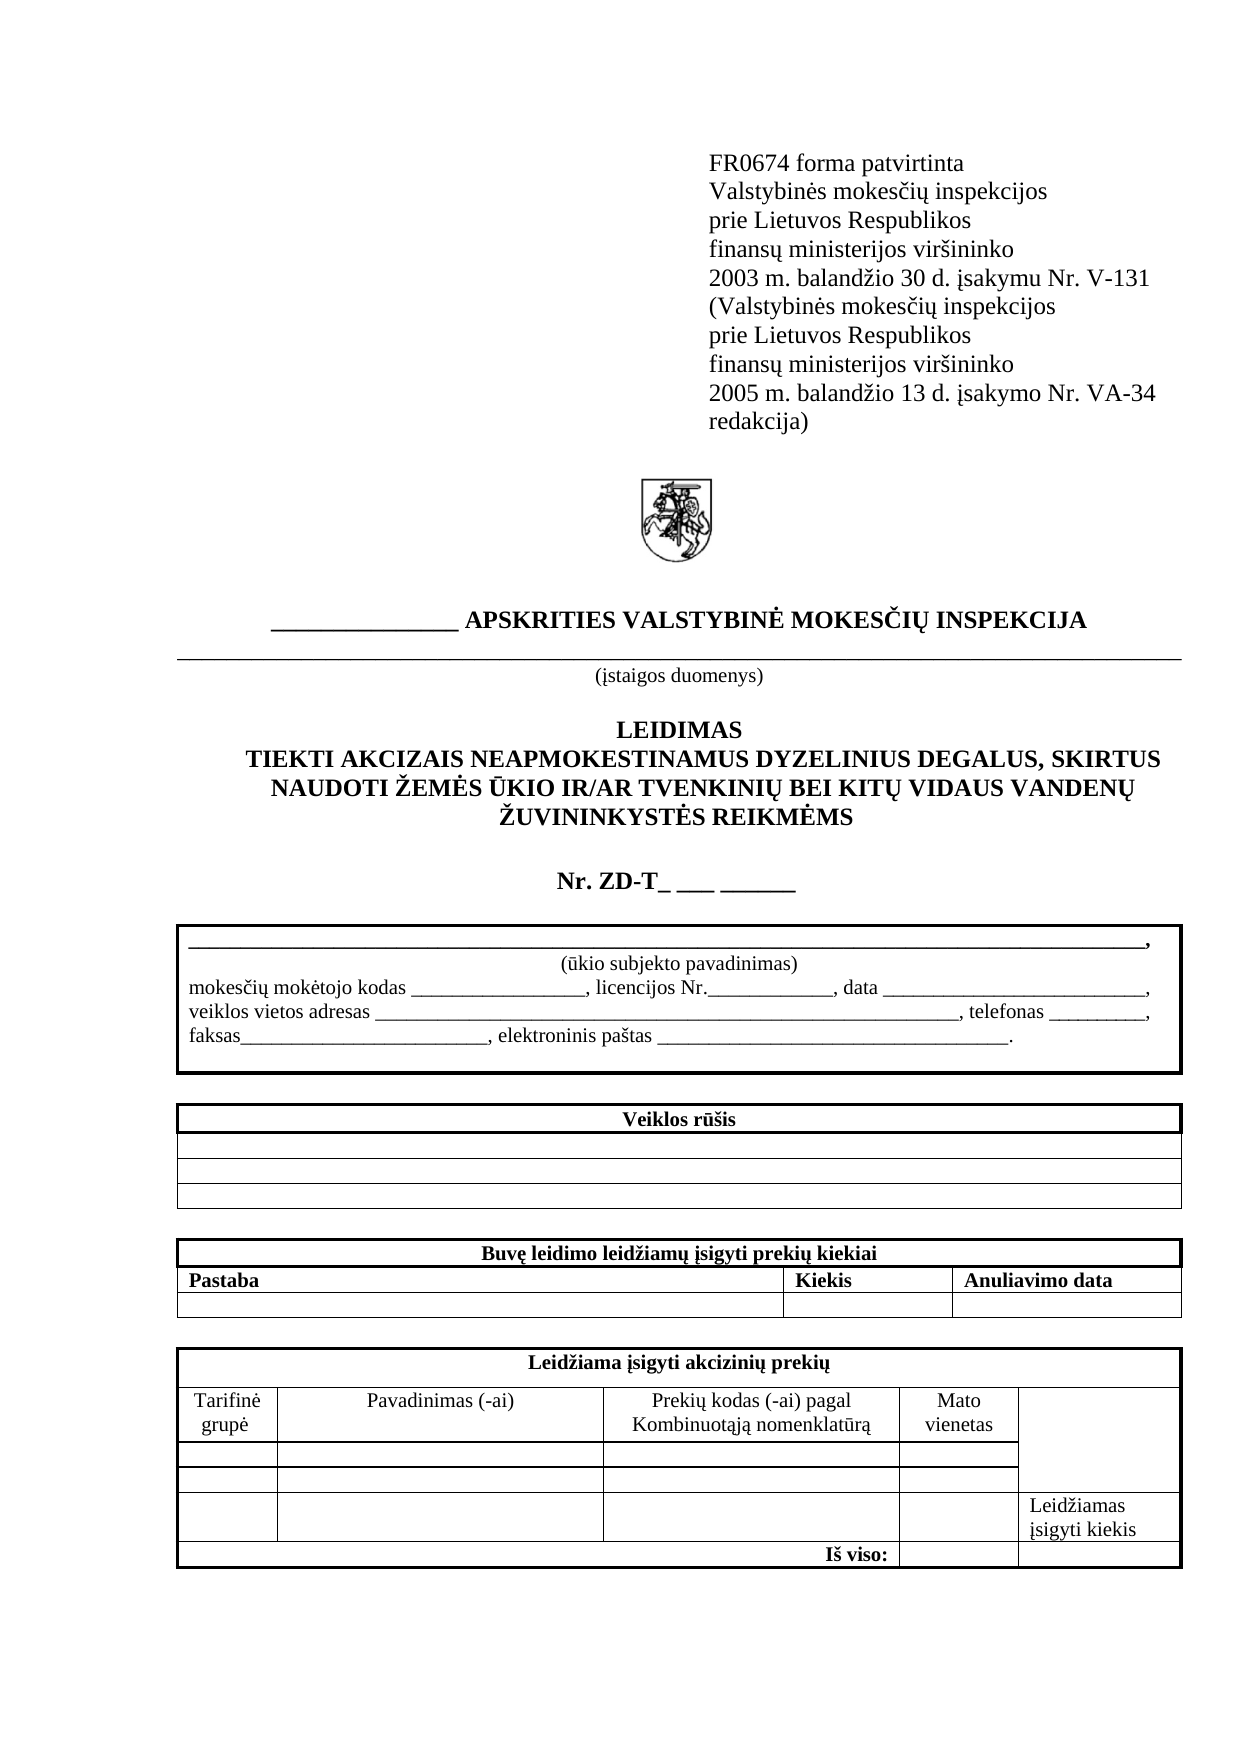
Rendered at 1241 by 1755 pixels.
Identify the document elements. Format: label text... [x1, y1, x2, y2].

table_cell Iš viso: [179, 1542, 899, 1566]
table_cell [178, 1134, 1181, 1158]
table_cell [604, 1493, 899, 1541]
table_cell [178, 1293, 783, 1317]
text _______________ APSKRITIES VALSTYBINĖ MOKESČIŲ INSPEKCIJA [177, 605, 1181, 634]
text 2003 m. balandžio 30 d. įsakymu Nr. V-131 [177, 263, 1181, 291]
table_cell [604, 1468, 899, 1492]
table_cell Kiekis [784, 1268, 952, 1292]
table_cell [604, 1443, 899, 1466]
text (įstaigos duomenys) [177, 663, 1181, 687]
table_cell [278, 1468, 603, 1492]
table_cell Pastaba [178, 1268, 783, 1292]
table_cell [178, 1159, 1181, 1183]
table_cell [278, 1443, 603, 1466]
table_cell Pavadinimas (-ai) [278, 1388, 603, 1441]
text FR0674 forma patvirtinta [177, 148, 1181, 176]
table_cell [900, 1493, 1018, 1541]
table_header , (ūkio subjekto pavadinimas) mokesčių mokėtojo kodas , licencijos Nr.____________, data , veiklos vietos adresas , telefonas , faksas , elektroninis paštas . [179, 927, 1179, 1071]
table_cell [900, 1468, 1018, 1492]
table_header Veiklos rūšis [179, 1106, 1179, 1131]
text 2005 m. balandžio 13 d. įsakymo Nr. VA-34 [177, 378, 1181, 406]
text prie Lietuvos Respublikos [177, 205, 1181, 234]
table_cell Tarifinė grupė [179, 1388, 277, 1441]
table_cell Leidžiamas įsigyti kiekis [1019, 1493, 1179, 1541]
table_cell [953, 1293, 1181, 1317]
text finansų ministerijos viršininko [177, 234, 1181, 263]
text TIEKTI AKCIZAIS NEAPMOKESTINAMUS DYZELINIUS DEGALUS, SKIRTUS NAUDOTI ŽEMĖS ŪKIO IR/AR TVENKINIŲ BEI KITŲ VIDAUS VANDENŲ ŽUVININKYSTĖS REIKMĖMS [177, 744, 1181, 830]
table_cell Prekių kodas (-ai) pagal Kombinuotąją nomenklatūrą [604, 1388, 899, 1441]
table_cell [1019, 1542, 1179, 1566]
text Valstybinės mokesčių inspekcijos [177, 176, 1181, 205]
table_cell [178, 1184, 1181, 1208]
table_header Leidžiama įsigyti akcizinių prekių [179, 1350, 1179, 1387]
table_cell [179, 1443, 277, 1466]
table_cell [784, 1293, 952, 1317]
text LEIDIMAS [177, 715, 1181, 744]
text prie Lietuvos Respublikos [177, 320, 1181, 349]
table_cell [1019, 1388, 1179, 1492]
table_cell [900, 1542, 1018, 1566]
text finansų ministerijos viršininko [177, 349, 1181, 378]
text Nr. ZD-T_ ___ ______ [177, 866, 1181, 895]
table_cell [900, 1443, 1018, 1466]
table_cell [179, 1468, 277, 1492]
table_header Buvę leidimo leidžiamų įsigyti prekių kiekiai [179, 1241, 1179, 1265]
table_cell Mato vienetas [900, 1388, 1018, 1441]
text redakcija) [177, 406, 1181, 435]
table_cell [278, 1493, 603, 1541]
text (Valstybinės mokesčių inspekcijos [177, 291, 1181, 320]
table_cell Anuliavimo data [953, 1268, 1181, 1292]
table_cell [179, 1493, 277, 1541]
